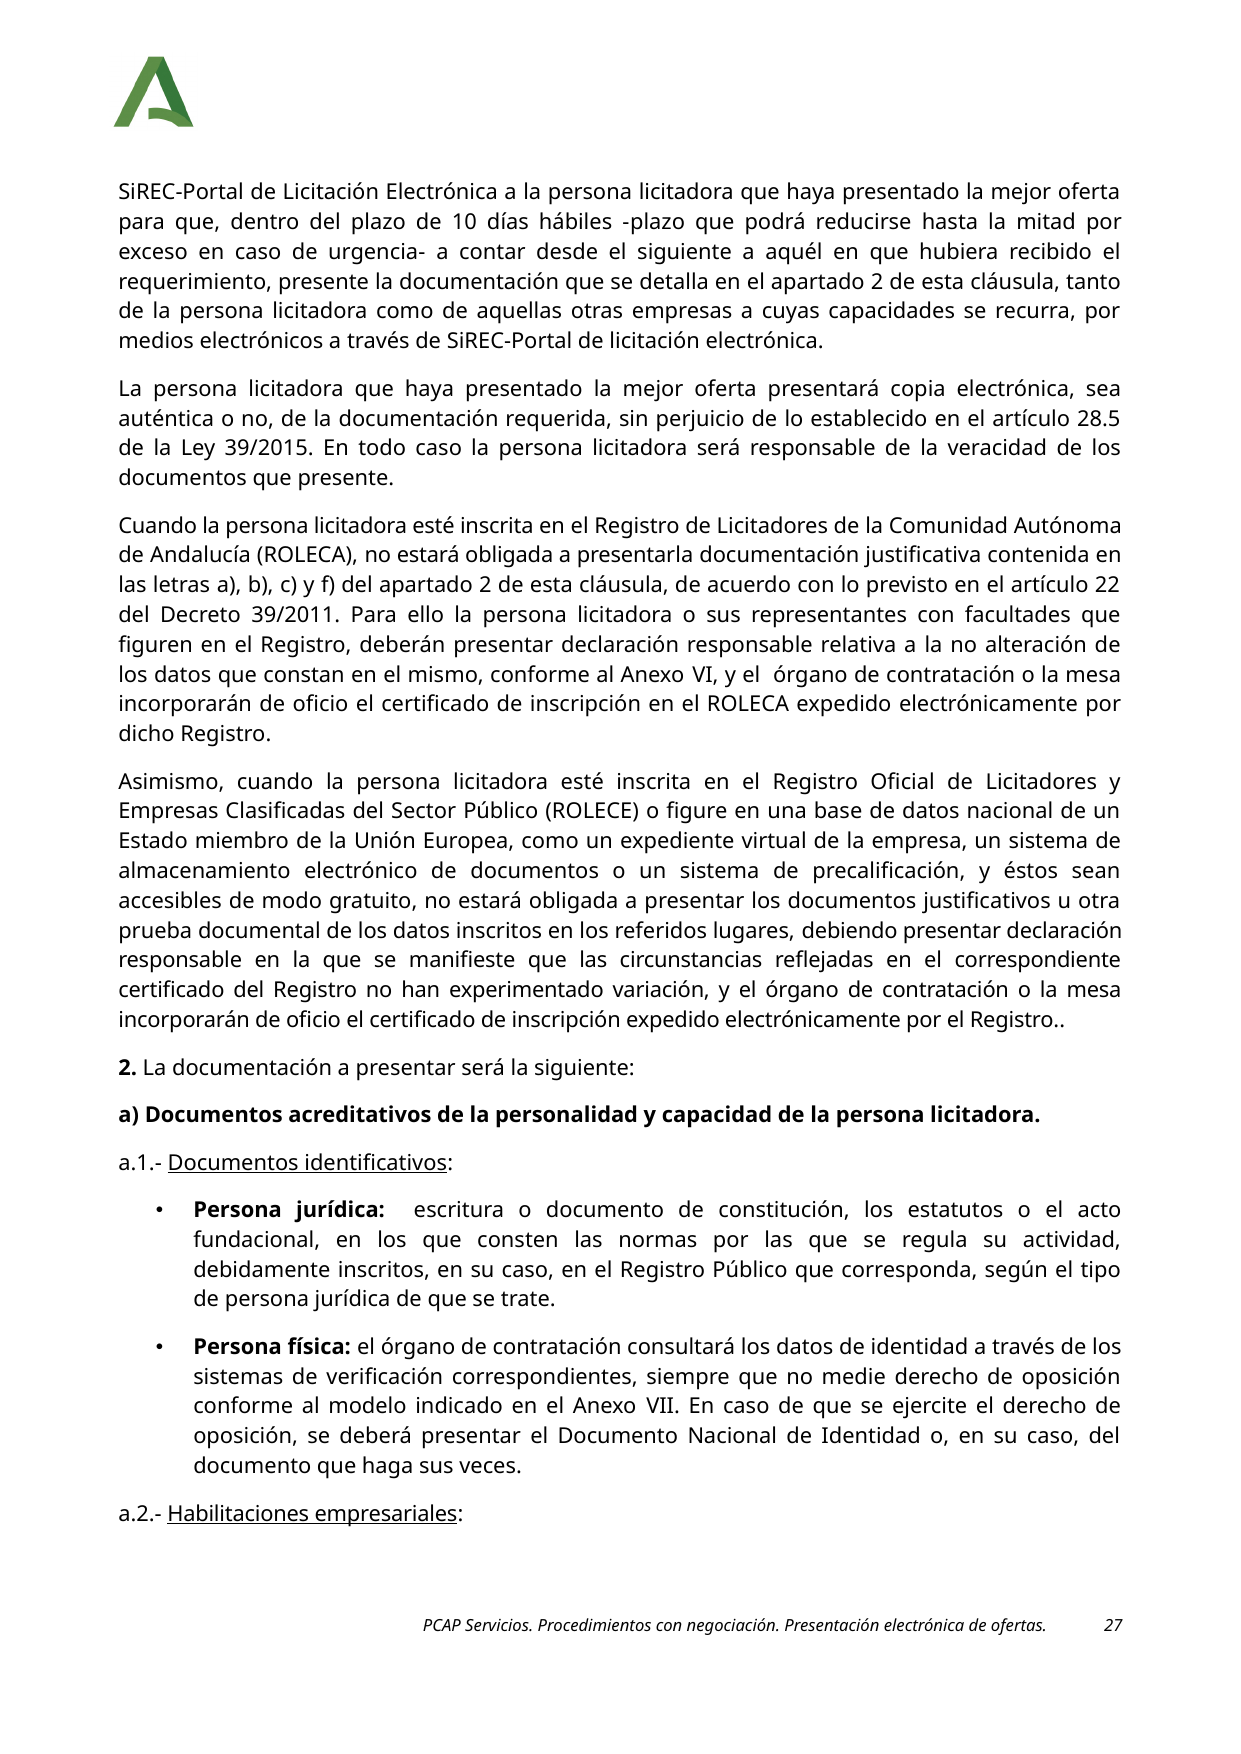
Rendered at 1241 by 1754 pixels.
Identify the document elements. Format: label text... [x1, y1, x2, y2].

text 2. La documentación a presentar será la siguiente: [118, 1052, 1122, 1081]
list Persona jurídica: escritura o documento de constitución, los estatutos o el acto fundacional, en los que consten las normas por las que se regula su actividad, debidamente inscritos, en su caso, en el Registro Público que corresponda, según el tipo de persona jurídica de que se trate. [156, 1194, 1122, 1313]
text La persona licitadora que haya presentado la mejor oferta presentará copia electrónica, sea auténtica o no, de la documentación requerida, sin perjuicio de lo establecido en el artículo 28.5 de la Ley 39/2015. En todo caso la persona licitadora será responsable de la veracidad de los documentos que presente. [118, 373, 1122, 492]
text Asimismo, cuando la persona licitadora esté inscrita en el Registro Oficial de Licitadores y Empresas Clasificadas del Sector Público (ROLECE) o figure en una base de datos nacional de un Estado miembro de la Unión Europea, como un expediente virtual de la empresa, un sistema de almacenamiento electrónico de documentos o un sistema de precalificación, y éstos sean accesibles de modo gratuito, no estará obligada a presentar los documentos justificativos u otra prueba documental de los datos inscritos en los referidos lugares, debiendo presentar declaración responsable en la que se manifieste que las circunstancias reflejadas en el correspondiente certificado del Registro no han experimentado variación, y el órgano de contratación o la mesa incorporarán de oficio el certificado de inscripción expedido electrónicamente por el Registro.. [118, 766, 1122, 1034]
text SiREC-Portal de Licitación Electrónica a la persona licitadora que haya presentado la mejor oferta para que, dentro del plazo de 10 días hábiles -plazo que podrá reducirse hasta la mitad por exceso en caso de urgencia- a contar desde el siguiente a aquél en que hubiera recibido el requerimiento, presente la documentación que se detalla en el apartado 2 de esta cláusula, tanto de la persona licitadora como de aquellas otras empresas a cuyas capacidades se recurra, por medios electrónicos a través de SiREC-Portal de licitación electrónica. [118, 176, 1122, 355]
text a.2.- Habilitaciones empresariales: [118, 1498, 1122, 1527]
list Persona física: el órgano de contratación consultará los datos de identidad a través de los sistemas de verificación correspondientes, siempre que no medie derecho de oposición conforme al modelo indicado en el Anexo VII. En caso de que se ejercite el derecho de oposición, se deberá presentar el Documento Nacional de Identidad o, en su caso, del documento que haga sus veces. [156, 1331, 1122, 1480]
text Cuando la persona licitadora esté inscrita en el Registro de Licitadores de la Comunidad Autónoma de Andalucía (ROLECA), no estará obligada a presentarla documentación justificativa contenida en las letras a), b), c) y f) del apartado 2 de esta cláusula, de acuerdo con lo previsto en el artículo 22 del Decreto 39/2011. Para ello la persona licitadora o sus representantes con facultades que figuren en el Registro, deberán presentar declaración responsable relativa a la no alteración de los datos que constan en el mismo, conforme al Anexo VI, y el órgano de contratación o la mesa incorporarán de oficio el certificado de inscripción en el ROLECA expedido electrónicamente por dicho Registro. [118, 510, 1122, 748]
picture [109, 52, 198, 131]
text a.1.- Documentos identificativos: [118, 1147, 1122, 1176]
text a) Documentos acreditativos de la personalidad y capacidad de la persona licitadora. [118, 1099, 1122, 1129]
